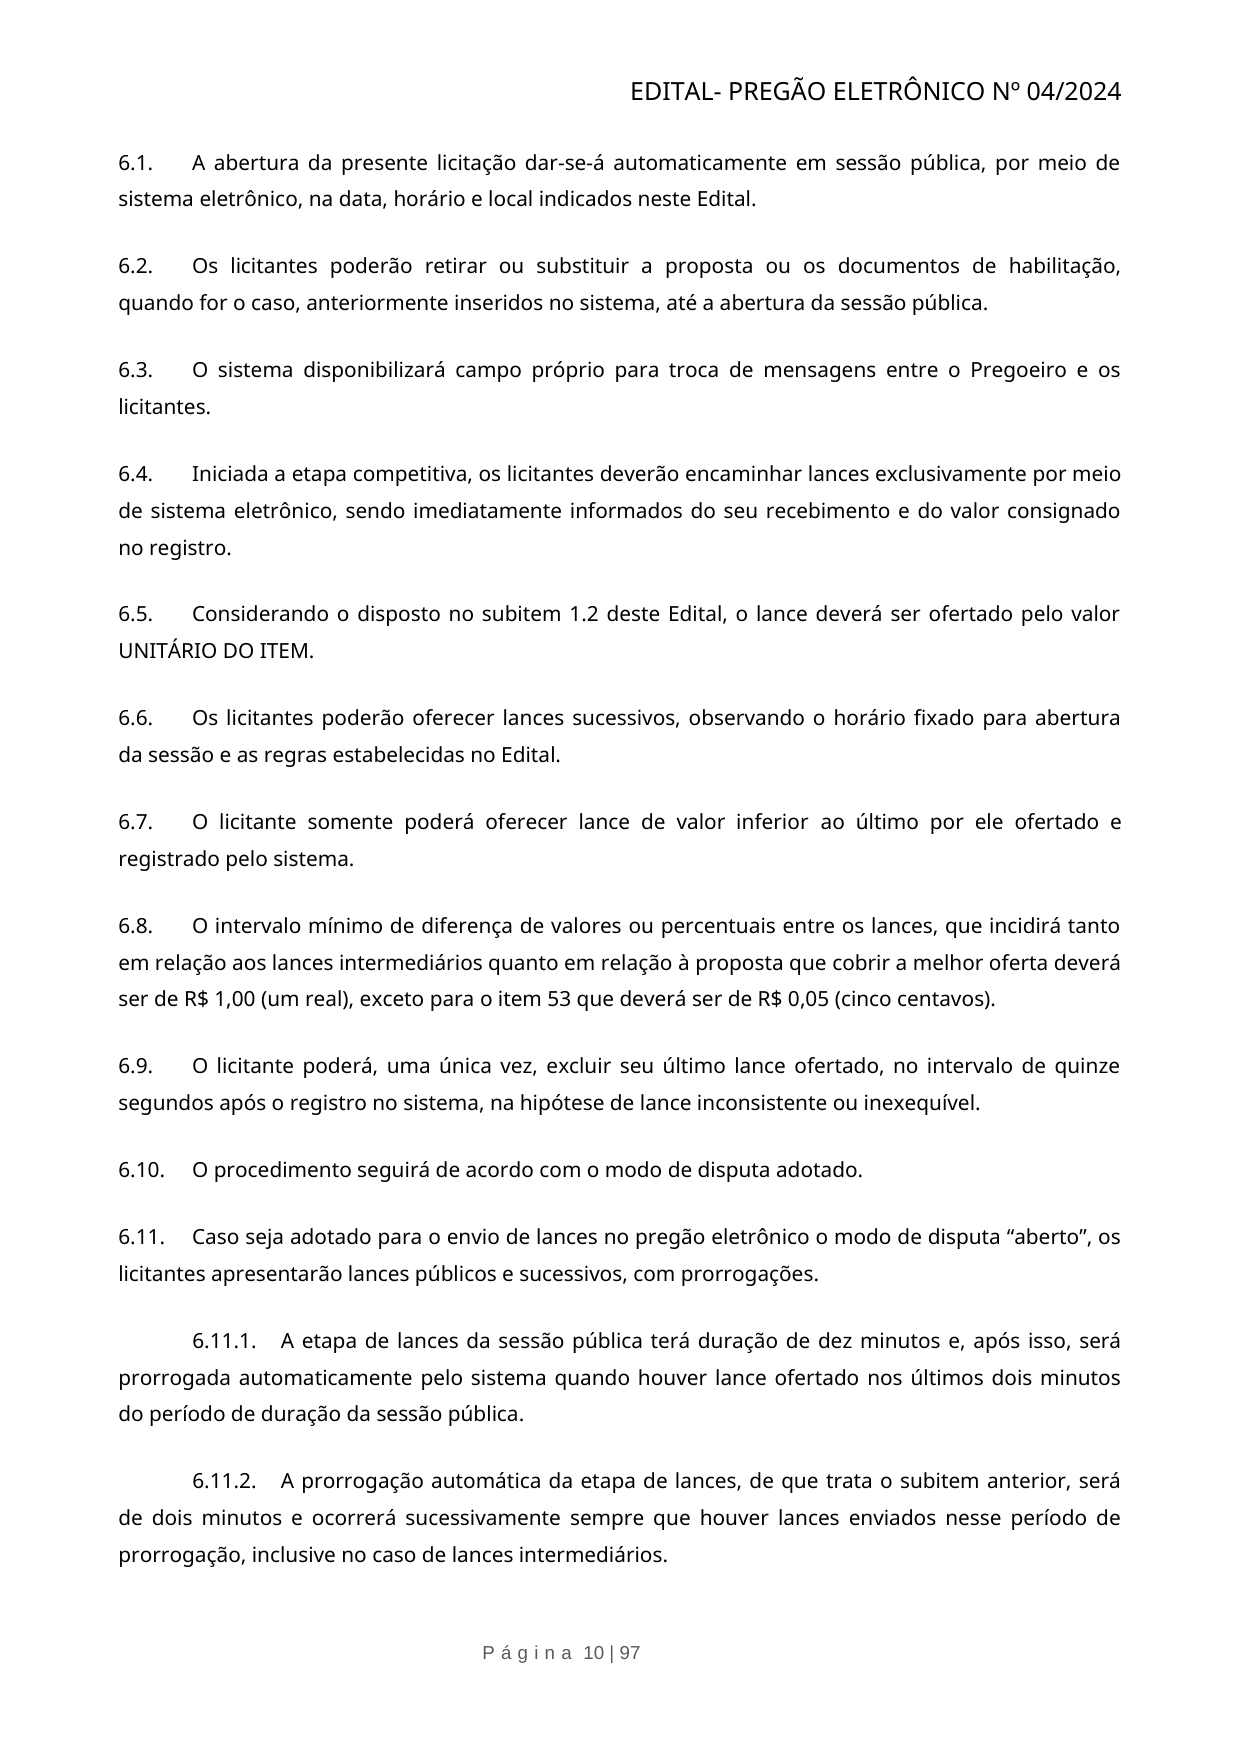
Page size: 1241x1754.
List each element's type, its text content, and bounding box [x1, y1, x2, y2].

list O procedimento seguirá de acordo com o modo de disputa adotado. [118, 1155, 1122, 1184]
list Caso seja adotado para o envio de lances no pregão eletrônico o modo de disputa “aberto”, os licitantes apresentarão lances públicos e sucessivos, com prorrogações. [118, 1222, 1122, 1287]
list A etapa de lances da sessão pública terá duração de dez minutos e, após isso, será prorrogada automaticamente pelo sistema quando houver lance ofertado nos últimos dois minutos do período de duração da sessão pública. [118, 1326, 1122, 1428]
list Os licitantes poderão oferecer lances sucessivos, observando o horário fixado para abertura da sessão e as regras estabelecidas no Edital. [118, 703, 1122, 769]
list Considerando o disposto no subitem 1.2 deste Edital, o lance deverá ser ofertado pelo valor UNITÁRIO DO ITEM. [118, 599, 1122, 665]
list O intervalo mínimo de diferença de valores ou percentuais entre os lances, que incidirá tanto em relação aos lances intermediários quanto em relação à proposta que cobrir a melhor oferta deverá ser de R$ 1,00 (um real), exceto para o item 53 que deverá ser de R$ 0,05 (cinco centavos). [118, 911, 1122, 1013]
list A prorrogação automática da etapa de lances, de que trata o subitem anterior, será de dois minutos e ocorrerá sucessivamente sempre que houver lances enviados nesse período de prorrogação, inclusive no caso de lances intermediários. [118, 1466, 1122, 1569]
list Os licitantes poderão retirar ou substituir a proposta ou os documentos de habilitação, quando for o caso, anteriormente inseridos no sistema, até a abertura da sessão pública. [118, 251, 1122, 317]
list O licitante somente poderá oferecer lance de valor inferior ao último por ele ofertado e registrado pelo sistema. [118, 807, 1122, 872]
list O sistema disponibilizará campo próprio para troca de mensagens entre o Pregoeiro e os licitantes. [118, 355, 1122, 421]
list Iniciada a etapa competitiva, os licitantes deverão encaminhar lances exclusivamente por meio de sistema eletrônico, sendo imediatamente informados do seu recebimento e do valor consignado no registro. [118, 459, 1122, 561]
list O licitante poderá, uma única vez, excluir seu último lance ofertado, no intervalo de quinze segundos após o registro no sistema, na hipótese de lance inconsistente ou inexequível. [118, 1051, 1122, 1117]
list A abertura da presente licitação dar-se-á automaticamente em sessão pública, por meio de sistema eletrônico, na data, horário e local indicados neste Edital. [118, 148, 1122, 213]
